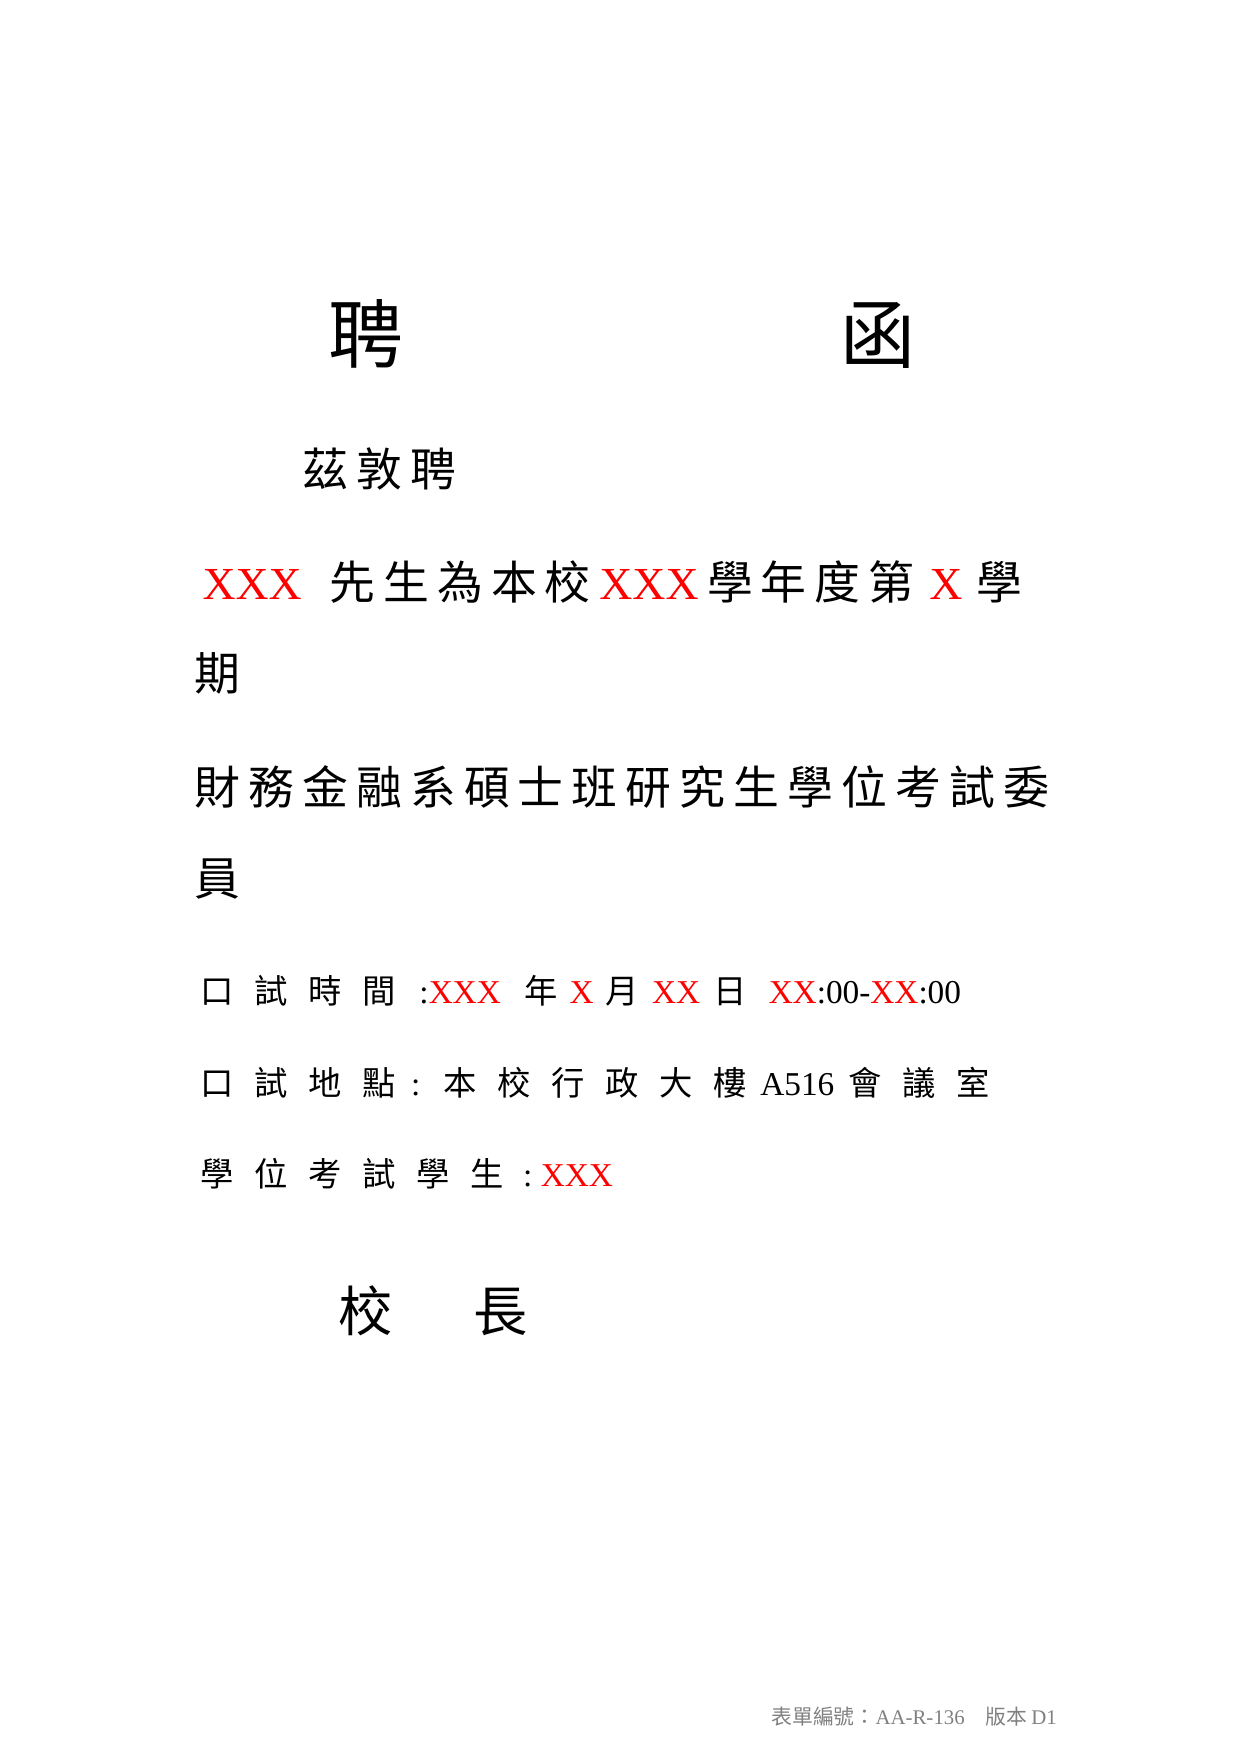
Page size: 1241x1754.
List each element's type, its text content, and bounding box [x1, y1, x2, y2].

text 聘 函 [190, 261, 1053, 398]
text 學位考試學生: XXX [190, 1126, 1053, 1217]
text 財務金融系碩士班研究生學位考試委員 [190, 739, 1053, 921]
text 茲敦聘 [190, 421, 1053, 512]
text 校 長 [190, 1262, 1053, 1353]
text XXX 先生為本校XXX學年度第X學期 [190, 534, 1053, 716]
text 口試地點: 本校行政大樓A516會議室 [190, 1035, 1053, 1126]
text 口試時間:XXX年X月XX日XX:00-XX:00 [190, 944, 1053, 1035]
